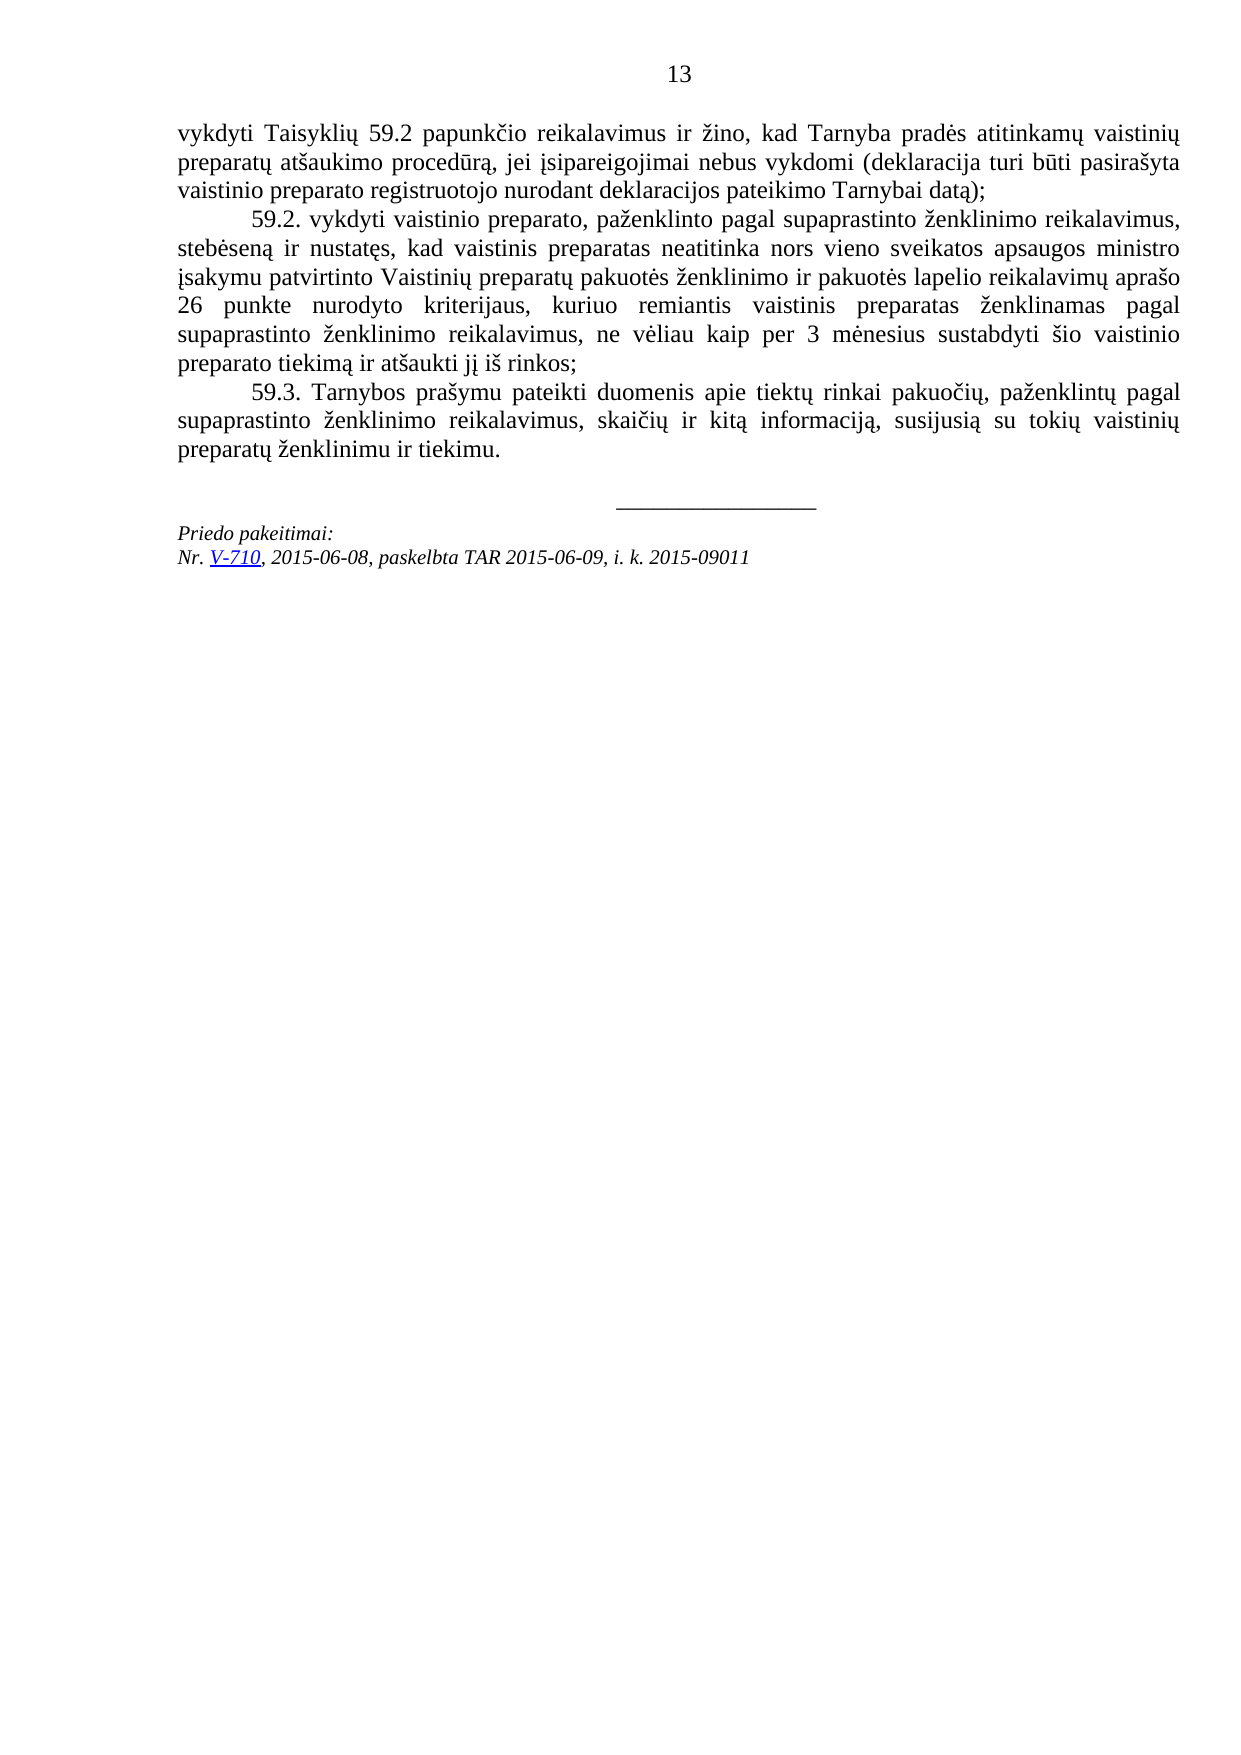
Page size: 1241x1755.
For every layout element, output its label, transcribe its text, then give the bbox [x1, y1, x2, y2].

text vykdyti Taisyklių 59.2 papunkčio reikalavimus ir žino, kad Tarnyba pradės atitinkamų vaistinių preparatų atšaukimo procedūrą, jei įsipareigojimai nebus vykdomi (deklaracija turi būti pasirašyta vaistinio preparato registruotojo nurodant deklaracijos pateikimo Tarnybai datą); [177, 118, 1181, 204]
text Priedo pakeitimai: [177, 521, 1181, 545]
text 59.3. Tarnybos prašymu pateikti duomenis apie tiektų rinkai pakuočių, paženklintų pagal supaprastinto ženklinimo reikalavimus, skaičių ir kitą informaciją, susijusią su tokių vaistinių preparatų ženklinimu ir tiekimu. [177, 377, 1181, 463]
text –––––––––––––––– [177, 492, 1181, 521]
text 59.2. vykdyti vaistinio preparato, paženklinto pagal supaprastinto ženklinimo reikalavimus, stebėseną ir nustatęs, kad vaistinis preparatas neatitinka nors vieno sveikatos apsaugos ministro įsakymu patvirtinto Vaistinių preparatų pakuotės ženklinimo ir pakuotės lapelio reikalavimų aprašo 26 punkte nurodyto kriterijaus, kuriuo remiantis vaistinis preparatas ženklinamas pagal supaprastinto ženklinimo reikalavimus, ne vėliau kaip per 3 mėnesius sustabdyti šio vaistinio preparato tiekimą ir atšaukti jį iš rinkos; [177, 204, 1181, 377]
text Nr. V-710, 2015-06-08, paskelbta TAR 2015-06-09, i. k. 2015-09011 [177, 545, 1181, 569]
